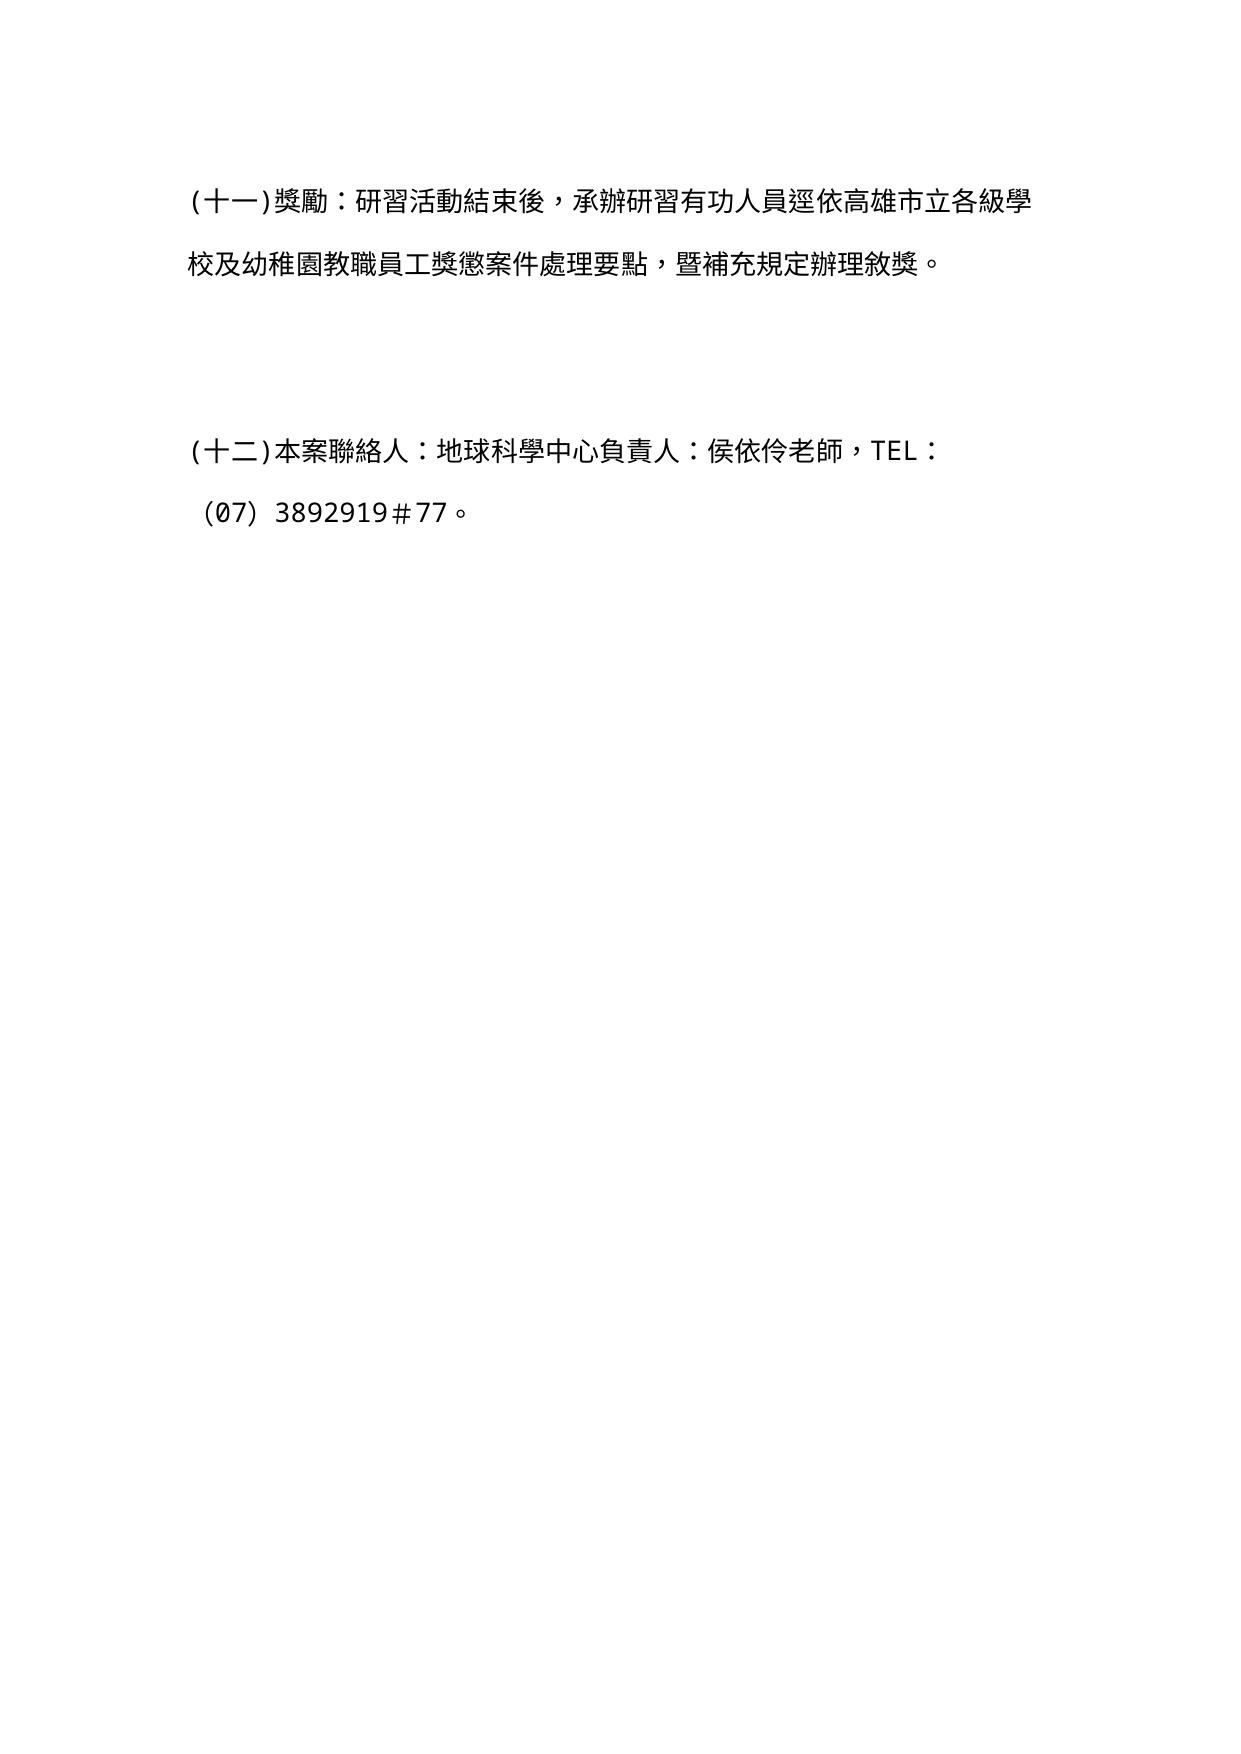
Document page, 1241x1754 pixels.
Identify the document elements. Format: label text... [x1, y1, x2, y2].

text (十一)獎勵：研習活動結束後，承辦研習有功人員逕依高雄市立各級學校及幼稚園教職員工獎懲案件處理要點，暨補充規定辦理敘獎。 [187, 158, 1053, 283]
text (十二)本案聯絡人：地球科學中心負責人：侯依伶老師，TEL：（07）3892919＃77。 [187, 408, 1053, 533]
